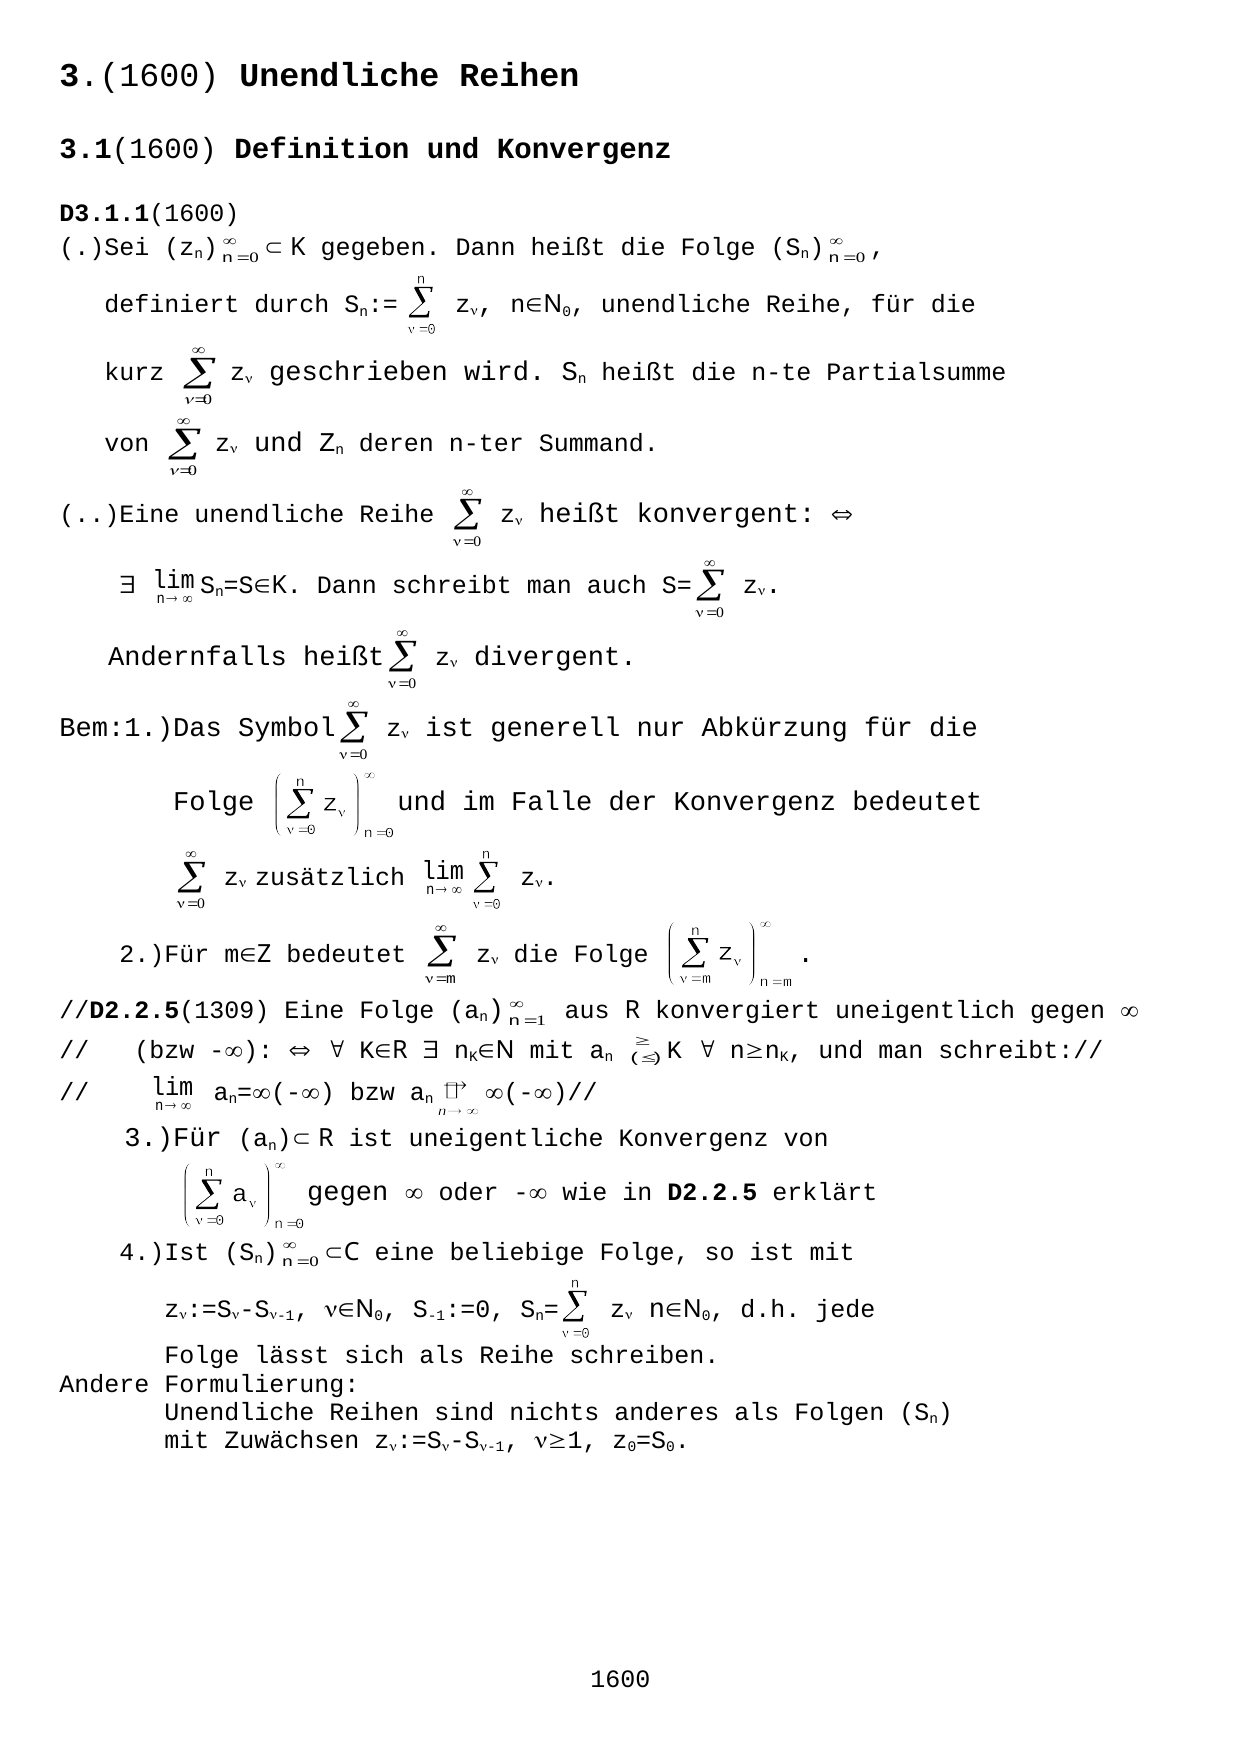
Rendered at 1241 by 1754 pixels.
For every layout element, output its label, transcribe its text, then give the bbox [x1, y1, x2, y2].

text 3.1(1600) Definition und Konvergenz [59, 135, 1181, 168]
text D3.1.1(1600) [59, 201, 1181, 229]
text 4.)Ist (Sn)C eine beliebige Folge, so ist mit [59, 1233, 1181, 1272]
text (..)Eine unendliche Reihe z heißt konvergent:  [59, 481, 1181, 551]
text (.)Sei (zn) K gegeben. Dann heißt die Folge (Sn), [59, 229, 1181, 268]
text Folge und im Falle der Konvergenz bedeutet [59, 764, 1181, 843]
text kurz z geschrieben wird. Sn heißt die n-te Partialsumme [59, 339, 1181, 409]
text // (bzw -):   KR  nKN mit an K  nnK, und man schreibt:// [59, 1030, 1181, 1068]
text mit Zuwächsen z:=S-S-1, 1, z0=S0. [59, 1428, 1181, 1456]
text Unendliche Reihen sind nichts anderes als Folgen (Sn) [59, 1399, 1181, 1428]
text z:=S-S-1, N0, S-1:=0, Sn=z nN0, d.h. jede [59, 1272, 1181, 1343]
text  Sn=SK. Dann schreibt man auch S=z. [59, 551, 1181, 622]
text 3.)Für (an) R ist uneigentliche Konvergenz von [59, 1120, 1181, 1155]
text // an=(-) bzw an(-)// [59, 1068, 1181, 1120]
text gegen  oder - wie in D2.2.5 erklärt [59, 1155, 1181, 1233]
text Andere Formulierung: [59, 1371, 1181, 1399]
text //D2.2.5(1309) Eine Folge (an) aus R konvergiert uneigentlich gegen  [59, 992, 1181, 1030]
text Andernfalls heißtz divergent. [59, 622, 1181, 693]
text Bem:1.)Das Symbolz ist generell nur Abkürzung für die [59, 693, 1181, 764]
text von z und Zn deren n-ter Summand. [59, 409, 1181, 481]
text definiert durch Sn:= z, nN0, unendliche Reihe, für die [59, 268, 1181, 339]
text 3.(1600) Unendliche Reihen [59, 59, 1181, 97]
text z zusätzlich z. [59, 843, 1181, 913]
text Folge lässt sich als Reihe schreiben. [59, 1343, 1181, 1371]
text 2.)Für mZ bedeutet z die Folge . [59, 913, 1181, 992]
